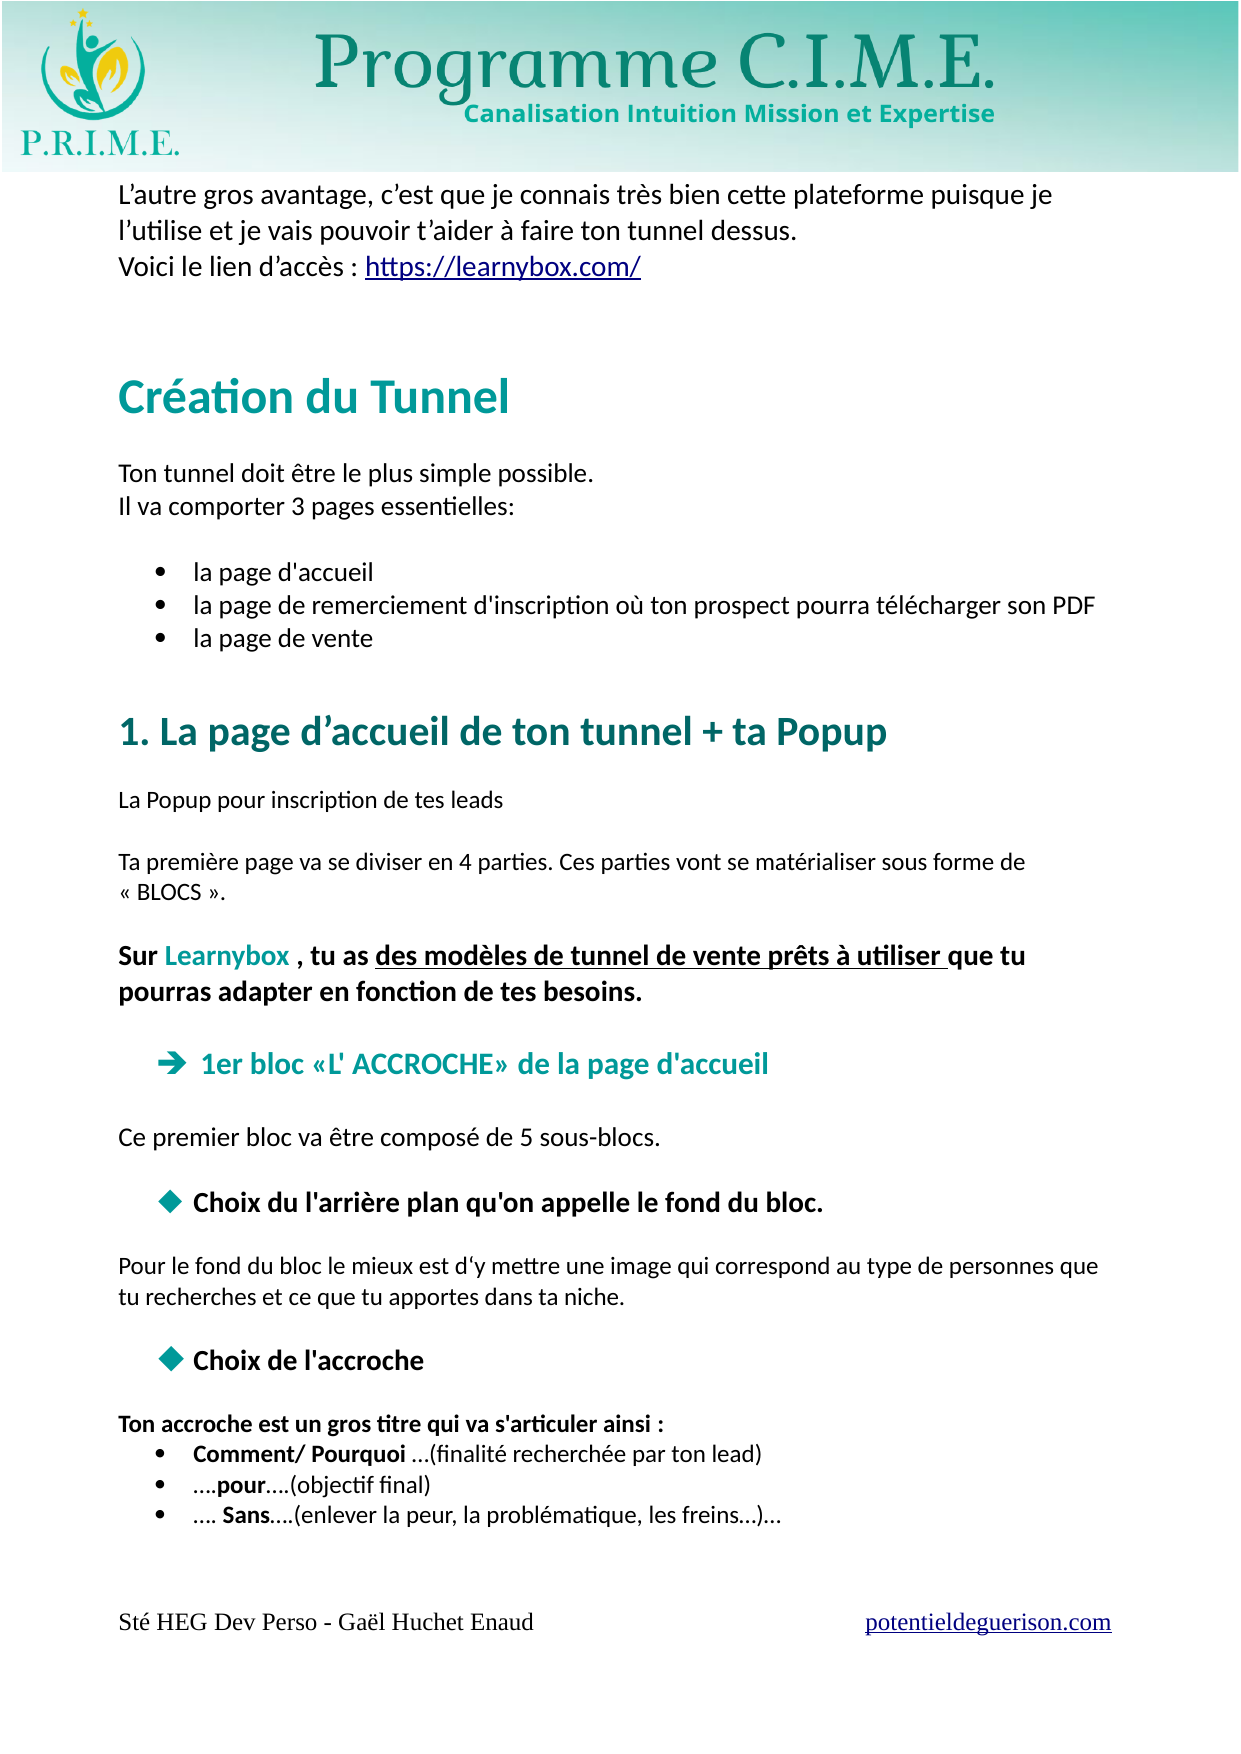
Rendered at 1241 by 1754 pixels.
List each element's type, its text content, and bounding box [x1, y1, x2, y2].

list 1er bloc «L' ACCROCHE» de la page d'accueil [156, 1044, 1122, 1082]
text Il va comporter 3 pages essentielles: [118, 489, 1122, 522]
text La Popup pour inscription de tes leads [118, 785, 1122, 815]
text Pour le fond du bloc le mieux est d‘y mettre une image qui correspond au type de personnes que tu recherches et ce que tu apportes dans ta niche. [118, 1250, 1122, 1311]
text 1. La page d’accueil de ton tunnel + ta Popup [118, 705, 1122, 756]
list …. Sans….(enlever la peur, la problématique, les freins…)… [156, 1499, 1122, 1530]
text Sur Learnybox , tu as des modèles de tunnel de vente prêts à utiliser que tu pourras adapter en fonction de tes besoins. [118, 937, 1122, 1008]
list la page de remerciement d'inscription où ton prospect pourra télécharger son PDF [156, 588, 1122, 621]
text Ton tunnel doit être le plus simple possible. [118, 456, 1122, 489]
list Choix du l'arrière plan qu'on appelle le fond du bloc. [156, 1184, 1122, 1219]
text Ton accroche est un gros titre qui va s'articuler ainsi : [118, 1408, 1122, 1438]
picture [2, 1, 1239, 172]
text Ta première page va se diviser en 4 parties. Ces parties vont se matérialiser sous forme de « BLOCS ». [118, 846, 1122, 907]
text L’autre gros avantage, c’est que je connais très bien cette plateforme puisque je l’utilise et je vais pouvoir t’aider à faire ton tunnel dessus. [118, 176, 1122, 248]
text Création du Tunnel [118, 364, 1122, 426]
text Ce premier bloc va être composé de 5 sous-blocs. [118, 1120, 1122, 1153]
list Comment/ Pourquoi …(finalité recherchée par ton lead) [156, 1438, 1122, 1469]
list Choix de l'accroche [156, 1342, 1122, 1377]
text Voici le lien d’accès : https://learnybox.com/ [118, 248, 1122, 283]
list la page de vente [156, 621, 1122, 654]
list ….pour….(objectif final) [156, 1469, 1122, 1499]
list la page d'accueil [156, 555, 1122, 588]
